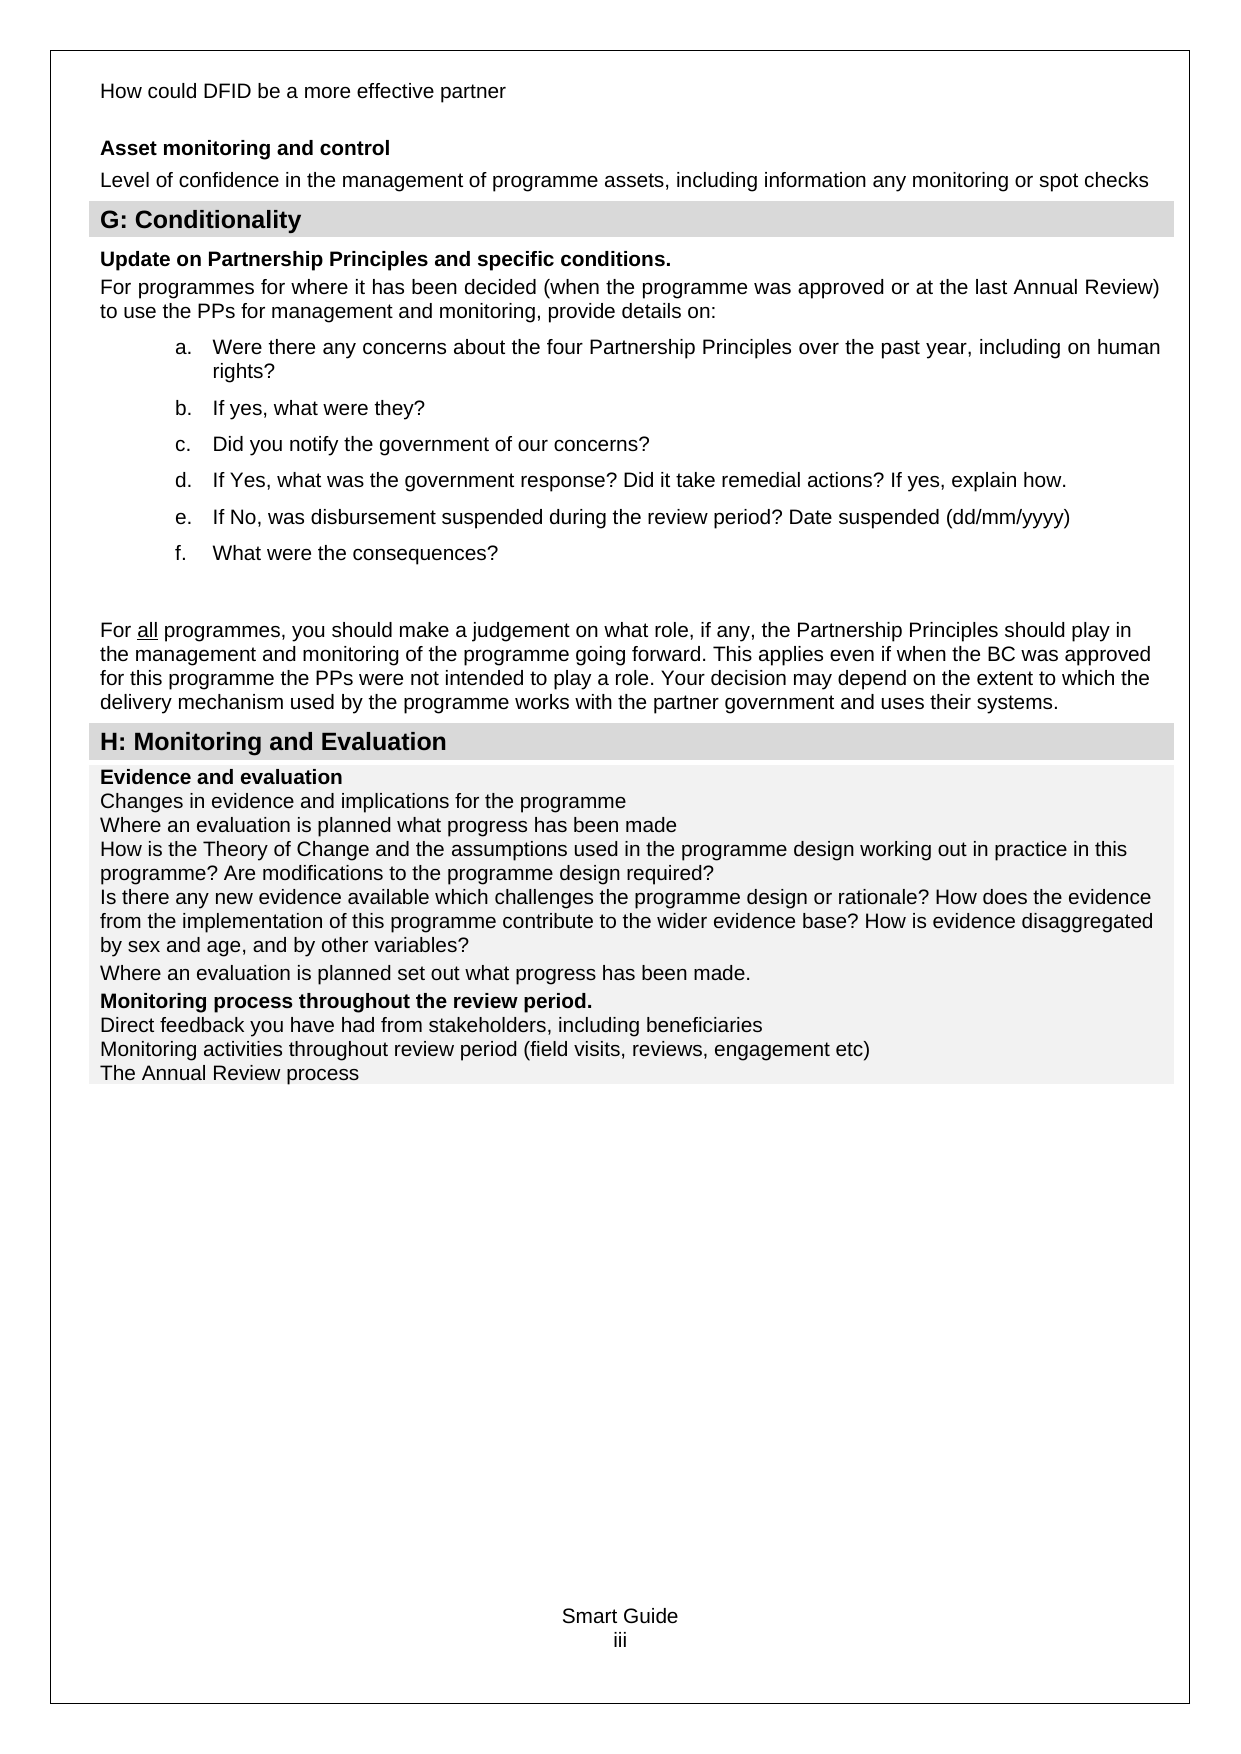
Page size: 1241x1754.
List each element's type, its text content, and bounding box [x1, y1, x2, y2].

table_cell Asset monitoring and control Level of confidence in the management of programme assets, including information any monitoring or spot checks [89, 131, 1174, 196]
table_cell G: Conditionality [89, 201, 1174, 237]
table_cell H: Monitoring and Evaluation [89, 723, 1174, 760]
table_cell Update on Partnership Principles and specific conditions. For programmes for where it has been decided (when the programme was approved or at the last Annual Review) to use the PPs for management and monitoring, provide details on: Were there any concerns about the four Partnership Principles over the past year, including on human rights? If yes, what were they? Did you notify the government of our concerns? If Yes, what was the government response? Did it take remedial actions? If yes, explain how. If No, was disbursement suspended during the review period? Date suspended (dd/mm/yyyy) What were the consequences? For all programmes, you should make a judgement on what role, if any, the Partnership Principles should play in the management and monitoring of the programme going forward. This applies even if when the BC was approved for this programme the PPs were not intended to play a role. Your decision may depend on the extent to which the delivery mechanism used by the programme works with the partner government and uses their systems. [89, 242, 1174, 718]
table_cell How could DFID be a more effective partner [89, 79, 1174, 126]
table_cell Evidence and evaluation Changes in evidence and implications for the programme Where an evaluation is planned what progress has been made How is the Theory of Change and the assumptions used in the programme design working out in practice in this programme? Are modifications to the programme design required? Is there any new evidence available which challenges the programme design or rationale? How does the evidence from the implementation of this programme contribute to the wider evidence base? How is evidence disaggregated by sex and age, and by other variables? Where an evaluation is planned set out what progress has been made. Monitoring process throughout the review period. Direct feedback you have had from stakeholders, including beneficiaries Monitoring activities throughout review period (field visits, reviews, engagement etc) The Annual Review process [89, 765, 1174, 1084]
